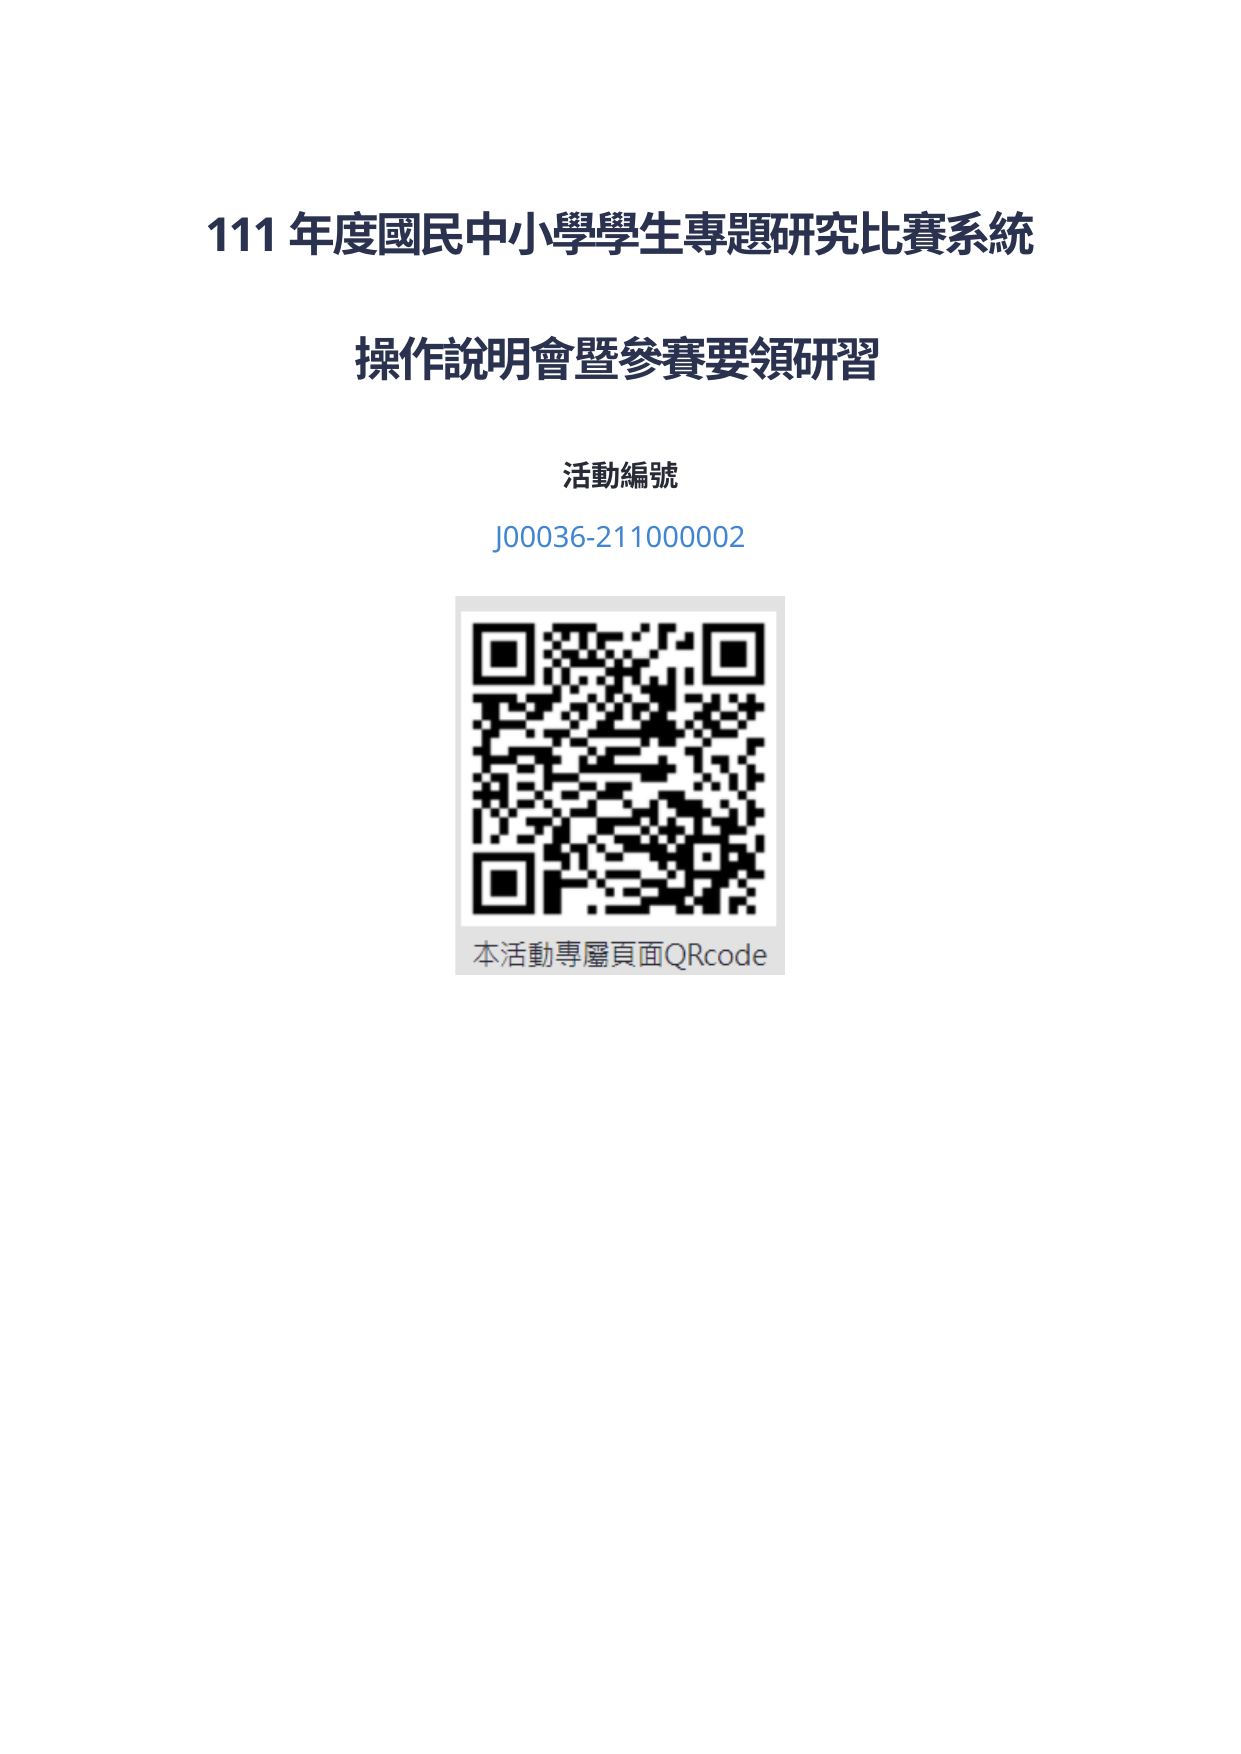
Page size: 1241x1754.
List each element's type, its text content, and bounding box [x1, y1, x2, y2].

text J00036-211000002 [187, 494, 1053, 557]
text 活動編號 [187, 432, 1053, 494]
text 111年度國民中小學學生專題研究比賽系統操作說明會暨參賽要領研習 [187, 158, 1053, 408]
